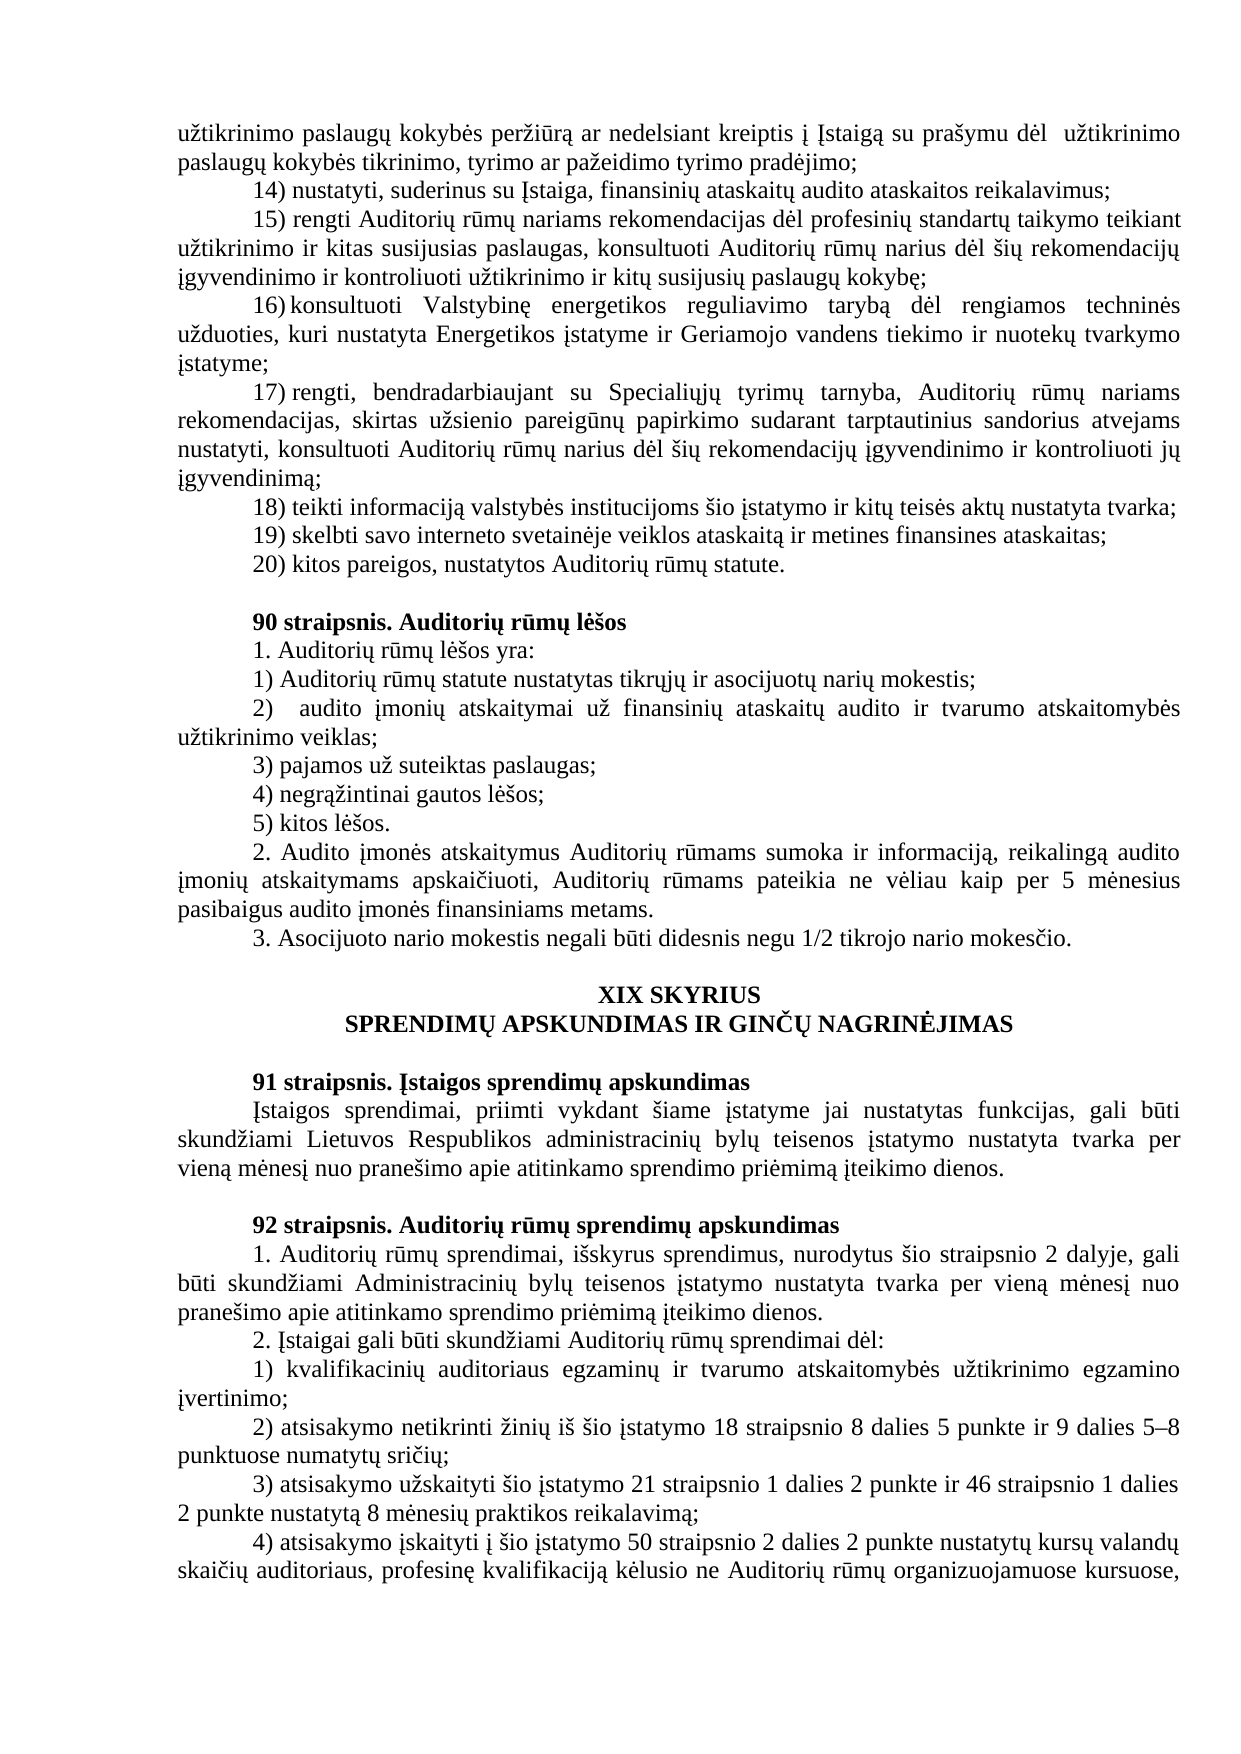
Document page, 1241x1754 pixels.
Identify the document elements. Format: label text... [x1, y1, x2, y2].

text 3. Asocijuoto nario mokestis negali būti didesnis negu 1/2 tikrojo nario mokesčio. [177, 923, 1181, 952]
text 14) nustatyti, suderinus su Įstaiga, finansinių ataskaitų audito ataskaitos reikalavimus; [177, 176, 1181, 204]
text 90 straipsnis. Auditorių rūmų lėšos [177, 607, 1181, 636]
text 20) kitos pareigos, nustatytos Auditorių rūmų statute. [177, 549, 1181, 578]
text SPRENDIMŲ APSKUNDIMAS IR GINČŲ NAGRINĖJIMAS [177, 1009, 1181, 1038]
text 1. Auditorių rūmų sprendimai, išskyrus sprendimus, nurodytus šio straipsnio 2 dalyje, gali būti skundžiami Administracinių bylų teisenos įstatymo nustatyta tvarka per vieną mėnesį nuo pranešimo apie atitinkamo sprendimo priėmimą įteikimo dienos. [177, 1239, 1181, 1326]
text 16) konsultuoti Valstybinę energetikos reguliavimo tarybą dėl rengiamos techninės užduoties, kuri nustatyta Energetikos įstatyme ir Geriamojo vandens tiekimo ir nuotekų tvarkymo įstatyme; [177, 291, 1181, 377]
text 3) atsisakymo užskaityti šio įstatymo 21 straipsnio 1 dalies 2 punkte ir 46 straipsnio 1 dalies 2 punkte nustatytą 8 mėnesių praktikos reikalavimą; [177, 1469, 1181, 1527]
text 17) rengti, bendradarbiaujant su Specialiųjų tyrimų tarnyba, Auditorių rūmų nariams rekomendacijas, skirtas užsienio pareigūnų papirkimo sudarant tarptautinius sandorius atvejams nustatyti, konsultuoti Auditorių rūmų narius dėl šių rekomendacijų įgyvendinimo ir kontroliuoti jų įgyvendinimą; [177, 377, 1181, 492]
text XIX SKYRIUS [177, 981, 1181, 1009]
text 18) teikti informaciją valstybės institucijoms šio įstatymo ir kitų teisės aktų nustatyta tvarka; [177, 492, 1181, 521]
text Įstaigos sprendimai, priimti vykdant šiame įstatyme jai nustatytas funkcijas, gali būti skundžiami Lietuvos Respublikos administracinių bylų teisenos įstatymo nustatyta tvarka per vieną mėnesį nuo pranešimo apie atitinkamo sprendimo priėmimą įteikimo dienos. [177, 1096, 1181, 1182]
text 91 straipsnis. Įstaigos sprendimų apskundimas [177, 1067, 1181, 1096]
text 19) skelbti savo interneto svetainėje veiklos ataskaitą ir metines finansines ataskaitas; [177, 521, 1181, 549]
text 15) rengti Auditorių rūmų nariams rekomendacijas dėl profesinių standartų taikymo teikiant užtikrinimo ir kitas susijusias paslaugas, konsultuoti Auditorių rūmų narius dėl šių rekomendacijų įgyvendinimo ir kontroliuoti užtikrinimo ir kitų susijusių paslaugų kokybę; [177, 204, 1181, 291]
text 5) kitos lėšos. [177, 808, 1181, 837]
text užtikrinimo paslaugų kokybės peržiūrą ar nedelsiant kreiptis į Įstaigą su prašymu dėl užtikrinimo paslaugų kokybės tikrinimo, tyrimo ar pažeidimo tyrimo pradėjimo; [177, 118, 1181, 176]
text 2) audito įmonių atskaitymai už finansinių ataskaitų audito ir tvarumo atskaitomybės užtikrinimo veiklas; [177, 693, 1181, 751]
text 3) pajamos už suteiktas paslaugas; [177, 751, 1181, 779]
text 2) atsisakymo netikrinti žinių iš šio įstatymo 18 straipsnio 8 dalies 5 punkte ir 9 dalies 5–8 punktuose numatytų sričių; [177, 1412, 1181, 1469]
text 2. Audito įmonės atskaitymus Auditorių rūmams sumoka ir informaciją, reikalingą audito įmonių atskaitymams apskaičiuoti, Auditorių rūmams pateikia ne vėliau kaip per 5 mėnesius pasibaigus audito įmonės finansiniams metams. [177, 837, 1181, 923]
text 1) Auditorių rūmų statute nustatytas tikrųjų ir asocijuotų narių mokestis; [177, 664, 1181, 693]
text 4) negrąžintinai gautos lėšos; [177, 779, 1181, 808]
text 4) atsisakymo įskaityti į šio įstatymo 50 straipsnio 2 dalies 2 punkte nustatytų kursų valandų skaičių auditoriaus, profesinę kvalifikaciją kėlusio ne Auditorių rūmų organizuojamuose kursuose, [177, 1527, 1181, 1584]
text 92 straipsnis. Auditorių rūmų sprendimų apskundimas [177, 1211, 1181, 1239]
text 2. Įstaigai gali būti skundžiami Auditorių rūmų sprendimai dėl: [177, 1326, 1181, 1354]
text 1) kvalifikacinių auditoriaus egzaminų ir tvarumo atskaitomybės užtikrinimo egzamino įvertinimo; [177, 1354, 1181, 1412]
text 1. Auditorių rūmų lėšos yra: [177, 636, 1181, 664]
